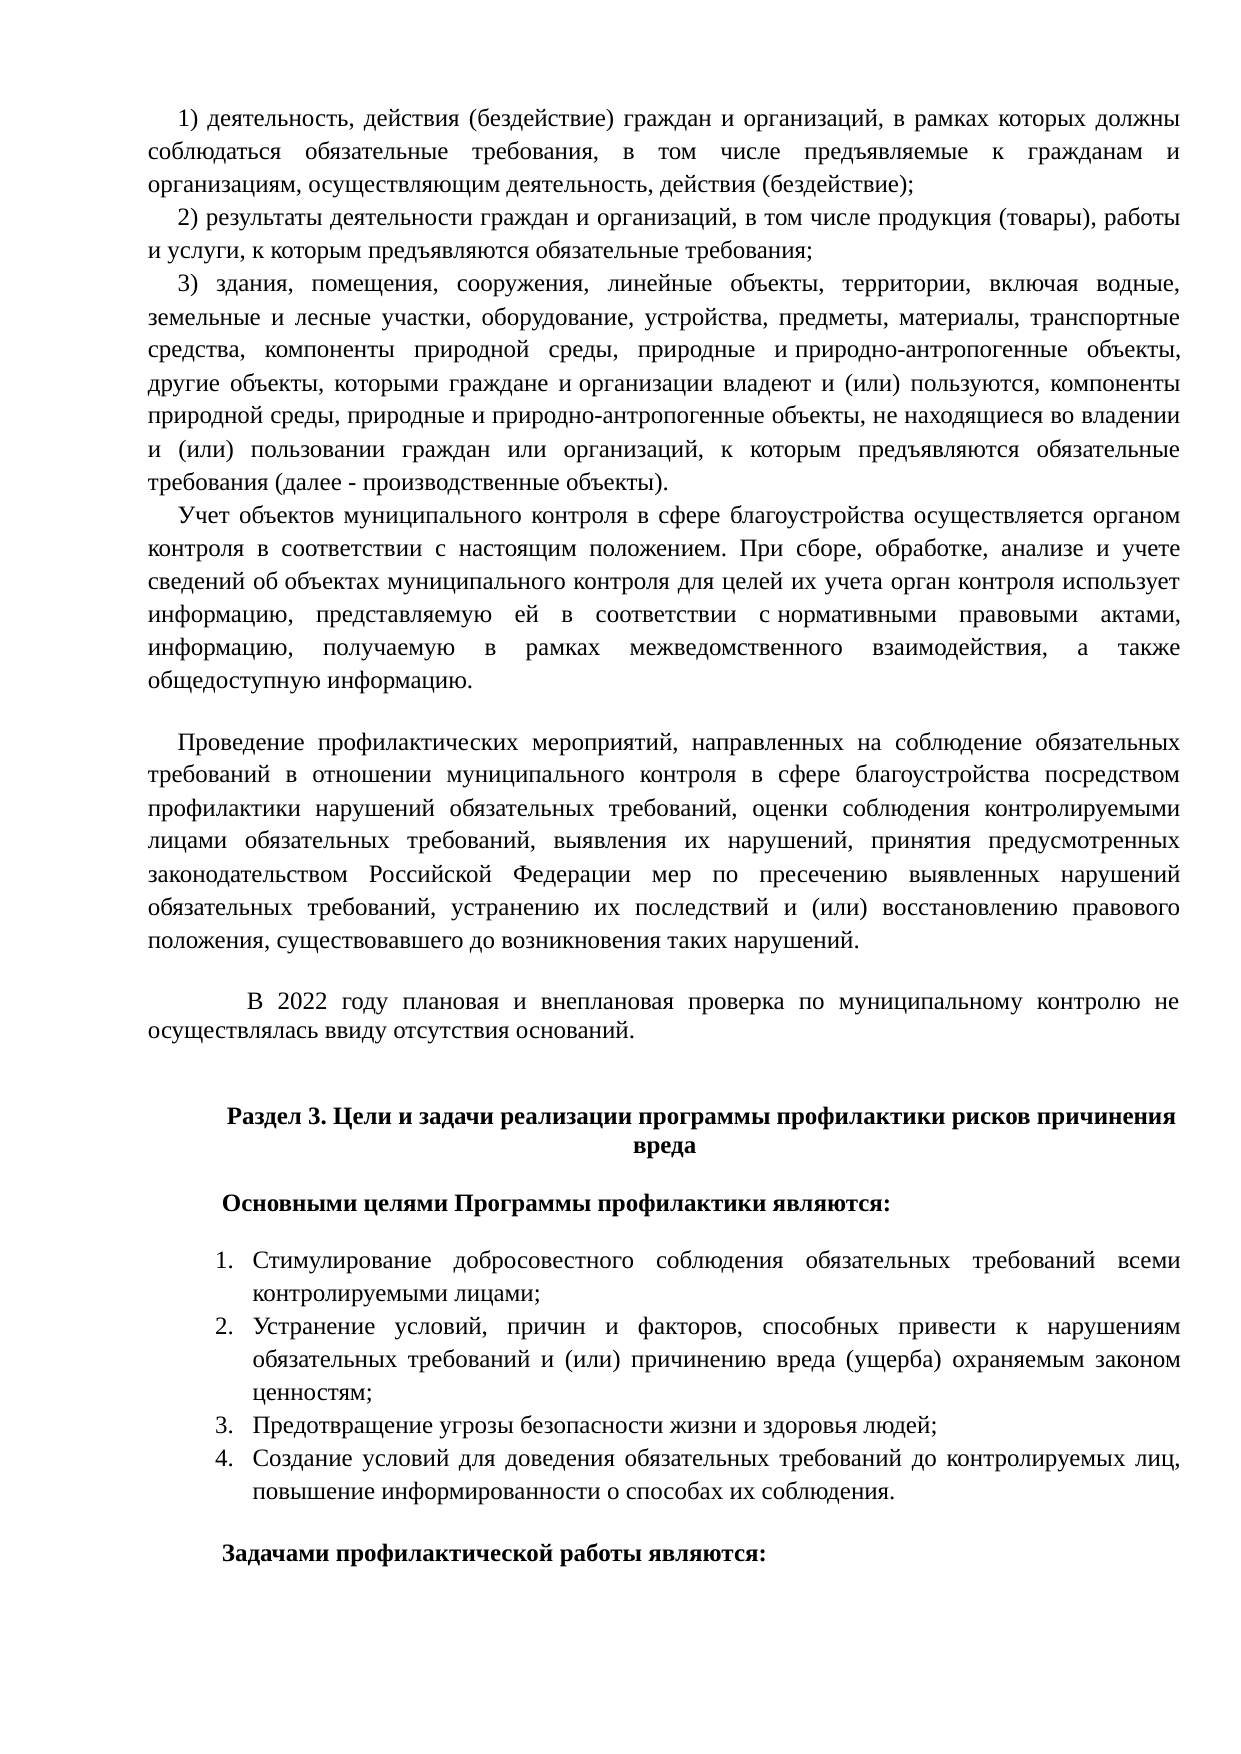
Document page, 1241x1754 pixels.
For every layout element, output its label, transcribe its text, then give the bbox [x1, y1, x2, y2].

text В 2022 году плановая и внеплановая проверка по муниципальному контролю не осуществлялась ввиду отсутствия оснований. [148, 986, 1181, 1044]
text Основными целями Программы профилактики являются: [148, 1188, 1181, 1216]
list Стимулирование добросовестного соблюдения обязательных требований всеми контролируемыми лицами; [215, 1245, 1181, 1307]
text Раздел 3. Цели и задачи реализации программы профилактики рисков причинения вреда [148, 1101, 1181, 1159]
list Предотвращение угрозы безопасности жизни и здоровья людей; [215, 1410, 1181, 1439]
text 2) результаты деятельности граждан и организаций, в том числе продукция (товары), работы и услуги, к которым предъявляются обязательные требования; [148, 202, 1181, 264]
text 3) здания, помещения, сооружения, линейные объекты, территории, включая водные, земельные и лесные участки, оборудование, устройства, предметы, материалы, транспортные средства, компоненты природной среды, природные и природно-антропогенные объекты, другие объекты, которыми граждане и организации владеют и (или) пользуются, компоненты природной среды, природные и природно-антропогенные объекты, не находящиеся во владении и (или) пользовании граждан или организаций, к которым предъявляются обязательные требования (далее - производственные объекты). [148, 268, 1181, 495]
list Создание условий для доведения обязательных требований до контролируемых лиц, повышение информированности о способах их соблюдения. [215, 1443, 1181, 1505]
list Устранение условий, причин и факторов, способных привести к нарушениям обязательных требований и (или) причинению вреда (ущерба) охраняемым законом ценностям; [215, 1311, 1181, 1406]
text Задачами профилактической работы являются: [148, 1538, 1181, 1567]
text Учет объектов муниципального контроля в сфере благоустройства осуществляется органом контроля в соответствии с настоящим положением. При сборе, обработке, анализе и учете сведений об объектах муниципального контроля для целей их учета орган контроля использует информацию, представляемую ей в соответствии с нормативными правовыми актами, информацию, получаемую в рамках межведомственного взаимодействия, а также общедоступную информацию. [148, 500, 1181, 693]
text Проведение профилактических мероприятий, направленных на соблюдение обязательных требований в отношении муниципального контроля в сфере благоустройства посредством профилактики нарушений обязательных требований, оценки соблюдения контролируемыми лицами обязательных требований, выявления их нарушений, принятия предусмотренных законодательством Российской Федерации мер по пресечению выявленных нарушений обязательных требований, устранению их последствий и (или) восстановлению правового положения, существовавшего до возникновения таких нарушений. [148, 727, 1181, 953]
text 1) деятельность, действия (бездействие) граждан и организаций, в рамках которых должны соблюдаться обязательные требования, в том числе предъявляемые к гражданам и организациям, осуществляющим деятельность, действия (бездействие); [148, 103, 1181, 198]
